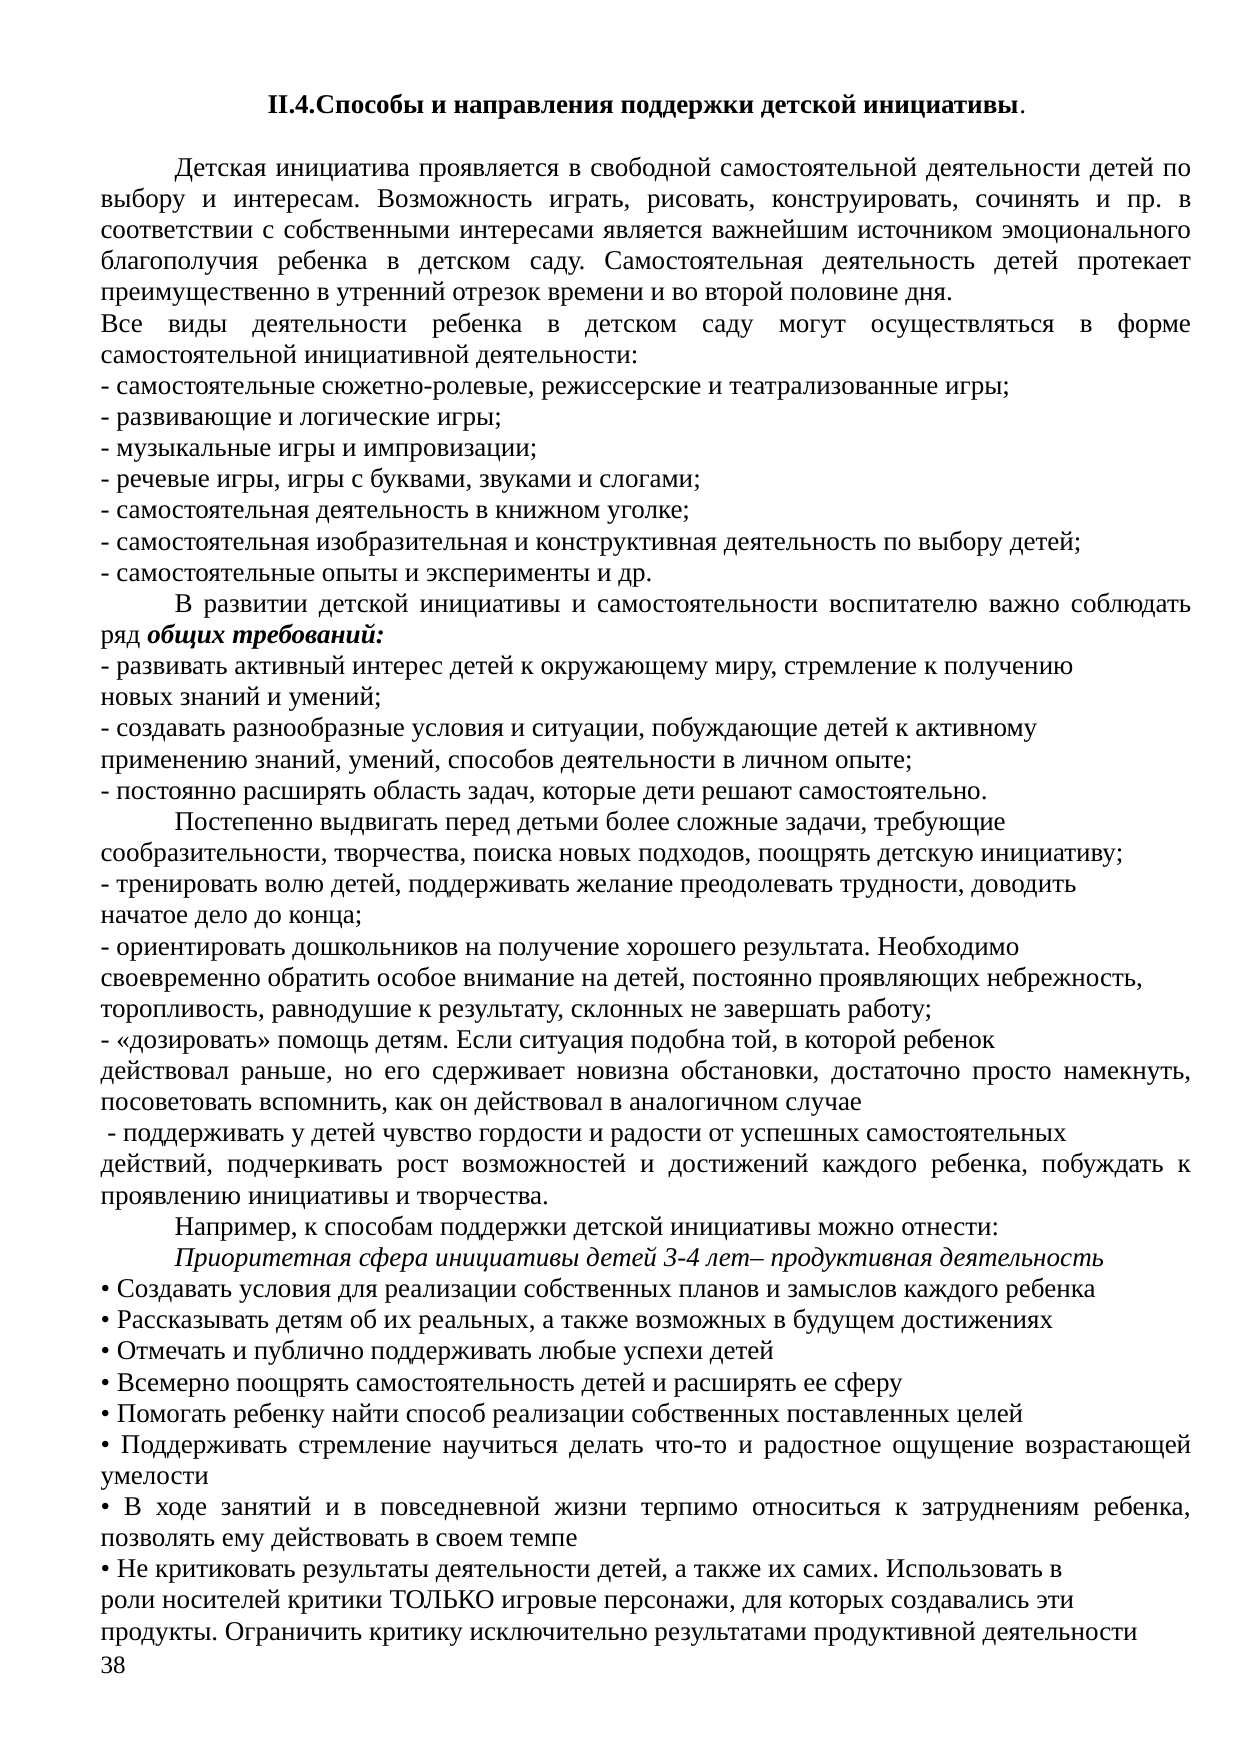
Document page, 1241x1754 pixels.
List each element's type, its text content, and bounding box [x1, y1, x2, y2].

text • Поддерживать стремление научиться делать что-то и радостное ощущение возрастающей умелости [100, 1428, 1193, 1490]
text новых знаний и умений; [100, 680, 1193, 712]
text торопливость, равнодушие к результату, склонных не завершать работу; [100, 992, 1193, 1023]
text • Всемерно поощрять самостоятельность детей и расширять ее сферу [100, 1366, 1193, 1397]
text - самостоятельная деятельность в книжном уголке; [100, 493, 1193, 525]
text • Создавать условия для реализации собственных планов и замыслов каждого ребенка [100, 1272, 1193, 1303]
text - самостоятельные сюжетно-ролевые, режиссерские и театрализованные игры; [100, 369, 1193, 400]
text продукты. Ограничить критику исключительно результатами продуктивной деятельности [100, 1615, 1193, 1646]
text - музыкальные игры и импровизации; [100, 431, 1193, 462]
text - тренировать волю детей, поддерживать желание преодолевать трудности, доводить [100, 867, 1193, 898]
text • Рассказывать детям об их реальных, а также возможных в будущем достижениях [100, 1303, 1193, 1334]
text - поддерживать у детей чувство гордости и радости от успешных самостоятельных [100, 1116, 1193, 1148]
text • Помогать ребенку найти способ реализации собственных поставленных целей [100, 1397, 1193, 1428]
text Все виды деятельности ребенка в детском саду могут осуществляться в форме самостоятельной инициативной деятельности: [100, 307, 1193, 369]
text применению знаний, умений, способов деятельности в личном опыте; [100, 743, 1193, 774]
text - «дозировать» помощь детям. Если ситуация подобна той, в которой ребенок [100, 1023, 1193, 1054]
text своевременно обратить особое внимание на детей, постоянно проявляющих небрежность, [100, 961, 1193, 992]
text - развивать активный интерес детей к окружающему миру, стремление к получению [100, 649, 1193, 680]
text роли носителей критики ТОЛЬКО игровые персонажи, для которых создавались эти [100, 1584, 1193, 1615]
text • В ходе занятий и в повседневной жизни терпимо относиться к затруднениям ребенка, позволять ему действовать в своем темпе [100, 1490, 1193, 1552]
text - ориентировать дошкольников на получение хорошего результата. Необходимо [100, 929, 1193, 961]
text В развитии детской инициативы и самостоятельности воспитателю важно соблюдать ряд общих требований: [100, 587, 1193, 649]
text действовал раньше, но его сдерживает новизна обстановки, достаточно просто намекнуть, посоветовать вспомнить, как он действовал в аналогичном случае [100, 1054, 1193, 1116]
text • Отмечать и публично поддерживать любые успехи детей [100, 1334, 1193, 1366]
text - самостоятельные опыты и эксперименты и др. [100, 556, 1193, 587]
text действий, подчеркивать рост возможностей и достижений каждого ребенка, побуждать к проявлению инициативы и творчества. [100, 1148, 1193, 1210]
text - самостоятельная изобразительная и конструктивная деятельность по выбору детей; [100, 525, 1193, 556]
text Постепенно выдвигать перед детьми более сложные задачи, требующие [100, 805, 1193, 836]
text Детская инициатива проявляется в свободной самостоятельной деятельности детей по выбору и интересам. Возможность играть, рисовать, конструировать, сочинять и пр. в соответствии с собственными интересами является важнейшим источником эмоционального благополучия ребенка в детском саду. Самостоятельная деятельность детей протекает преимущественно в утренний отрезок времени и во второй половине дня. [100, 151, 1193, 307]
text начатое дело до конца; [100, 898, 1193, 929]
text II.4.Способы и направления поддержки детской инициативы. [100, 89, 1193, 120]
text - речевые игры, игры с буквами, звуками и слогами; [100, 462, 1193, 493]
text - постоянно расширять область задач, которые дети решают самостоятельно. [100, 774, 1193, 805]
text Приоритетная сфера инициативы детей 3-4 лет– продуктивная деятельность [100, 1241, 1193, 1272]
text сообразительности, творчества, поиска новых подходов, поощрять детскую инициативу; [100, 836, 1193, 867]
text - развивающие и логические игры; [100, 400, 1193, 431]
text Например, к способам поддержки детской инициативы можно отнести: [100, 1210, 1193, 1241]
text • Не критиковать результаты деятельности детей, а также их самих. Использовать в [100, 1552, 1193, 1584]
text - создавать разнообразные условия и ситуации, побуждающие детей к активному [100, 712, 1193, 743]
